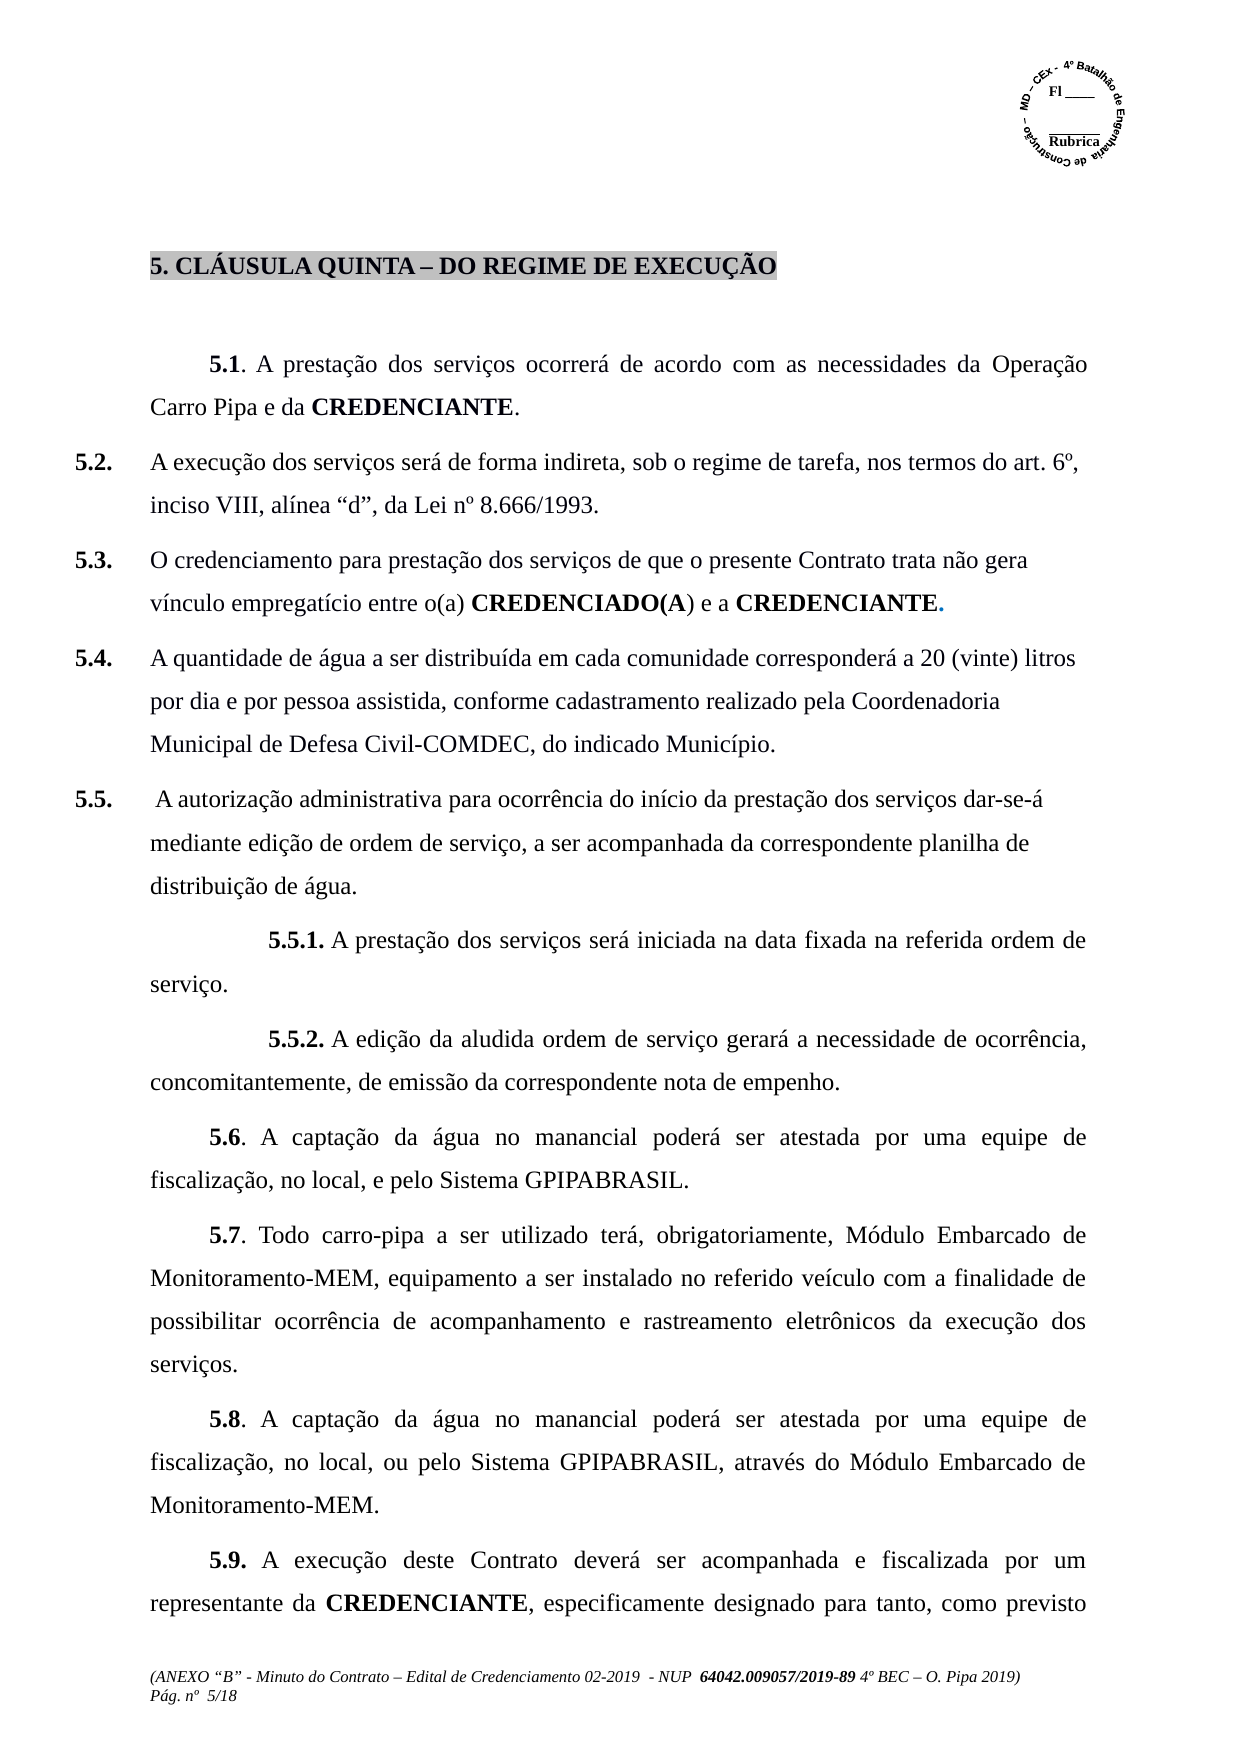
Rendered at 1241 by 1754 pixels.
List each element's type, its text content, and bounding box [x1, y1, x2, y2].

text 5.6. A captação da água no manancial poderá ser atestada por uma equipe de fiscalização, no local, e pelo Sistema GPIPABRASIL. [150, 1122, 1087, 1193]
list A autorização administrativa para ocorrência do início da prestação dos serviços dar-se-á mediante edição de ordem de serviço, a ser acompanhada da correspondente planilha de distribuição de água. [75, 784, 1087, 899]
list O credenciamento para prestação dos serviços de que o presente Contrato trata não gera vínculo empregatício entre o(a) CREDENCIADO(A) e a CREDENCIANTE. [75, 545, 1087, 617]
text 5. CLÁUSULA QUINTA – DO REGIME DE EXECUÇÃO [150, 251, 1087, 280]
text 5.5.1. A prestação dos serviços será iniciada na data fixada na referida ordem de serviço. [150, 926, 1087, 997]
text 5.7. Todo carro-pipa a ser utilizado terá, obrigatoriamente, Módulo Embarcado de Monitoramento-MEM, equipamento a ser instalado no referido veículo com a finalidade de possibilitar ocorrência de acompanhamento e rastreamento eletrônicos da execução dos serviços. [150, 1220, 1087, 1378]
list A quantidade de água a ser distribuída em cada comunidade corresponderá a 20 (vinte) litros por dia e por pessoa assistida, conforme cadastramento realizado pela Coordenadoria Municipal de Defesa Civil-COMDEC, do indicado Município. [75, 643, 1087, 758]
text 5.1. A prestação dos serviços ocorrerá de acordo com as necessidades da Operação Carro Pipa e da CREDENCIANTE. [150, 349, 1087, 421]
text 5.8. A captação da água no manancial poderá ser atestada por uma equipe de fiscalização, no local, ou pelo Sistema GPIPABRASIL, através do Módulo Embarcado de Monitoramento-MEM. [150, 1404, 1087, 1519]
list A execução dos serviços será de forma indireta, sob o regime de tarefa, nos termos do art. 6º, inciso VIII, alínea “d”, da Lei nº 8.666/1993. [75, 447, 1087, 519]
text 5.5.2. A edição da aludida ordem de serviço gerará a necessidade de ocorrência, concomitantemente, de emissão da correspondente nota de empenho. [150, 1024, 1087, 1096]
list 5.9. A execução deste Contrato deverá ser acompanhada e fiscalizada por um representante da CREDENCIANTE, especificamente designado para tanto, como previsto [150, 1545, 1087, 1617]
